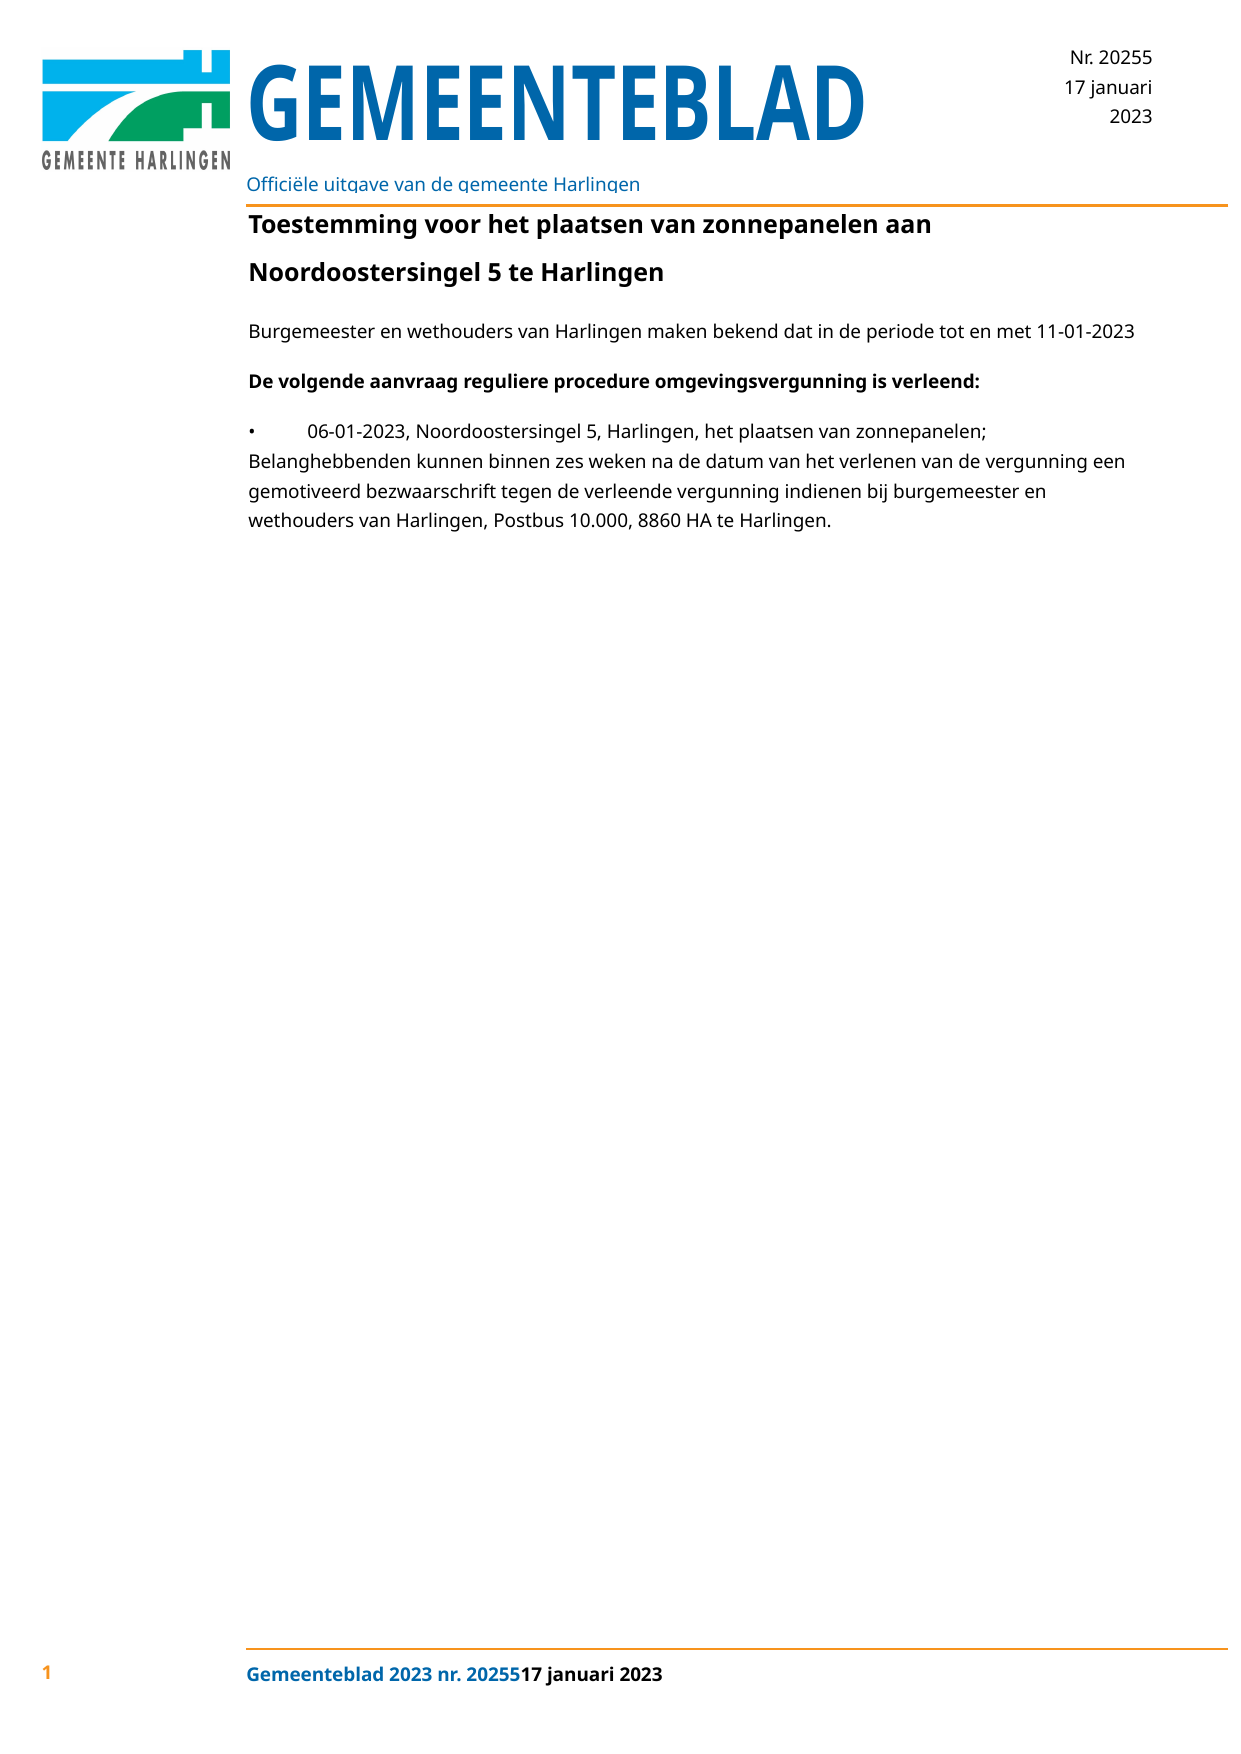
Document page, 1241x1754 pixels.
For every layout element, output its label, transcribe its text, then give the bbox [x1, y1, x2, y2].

text De volgende aanvraag reguliere procedure omgevingsvergunning is verleend: [248, 368, 1152, 394]
text Toestemming voor het plaatsen van zonnepanelen aan Noordoostersingel 5 te Harlingen [248, 207, 1152, 288]
text Belanghebbenden kunnen binnen zes weken na de datum van het verlenen van de vergunning een gemotiveerd bezwaarschrift tegen de verleende vergunning indienen bij burgemeester en wethouders van Harlingen, Postbus 10.000, 8860 HA te Harlingen. [248, 448, 1152, 533]
list 06-01-2023, Noordoostersingel 5, Harlingen, het plaatsen van zonnepanelen; [248, 419, 1152, 444]
text Burgemeester en wethouders van Harlingen maken bekend dat in de periode tot en met 11-01-2023 [248, 318, 1152, 344]
picture [41, 47, 231, 172]
